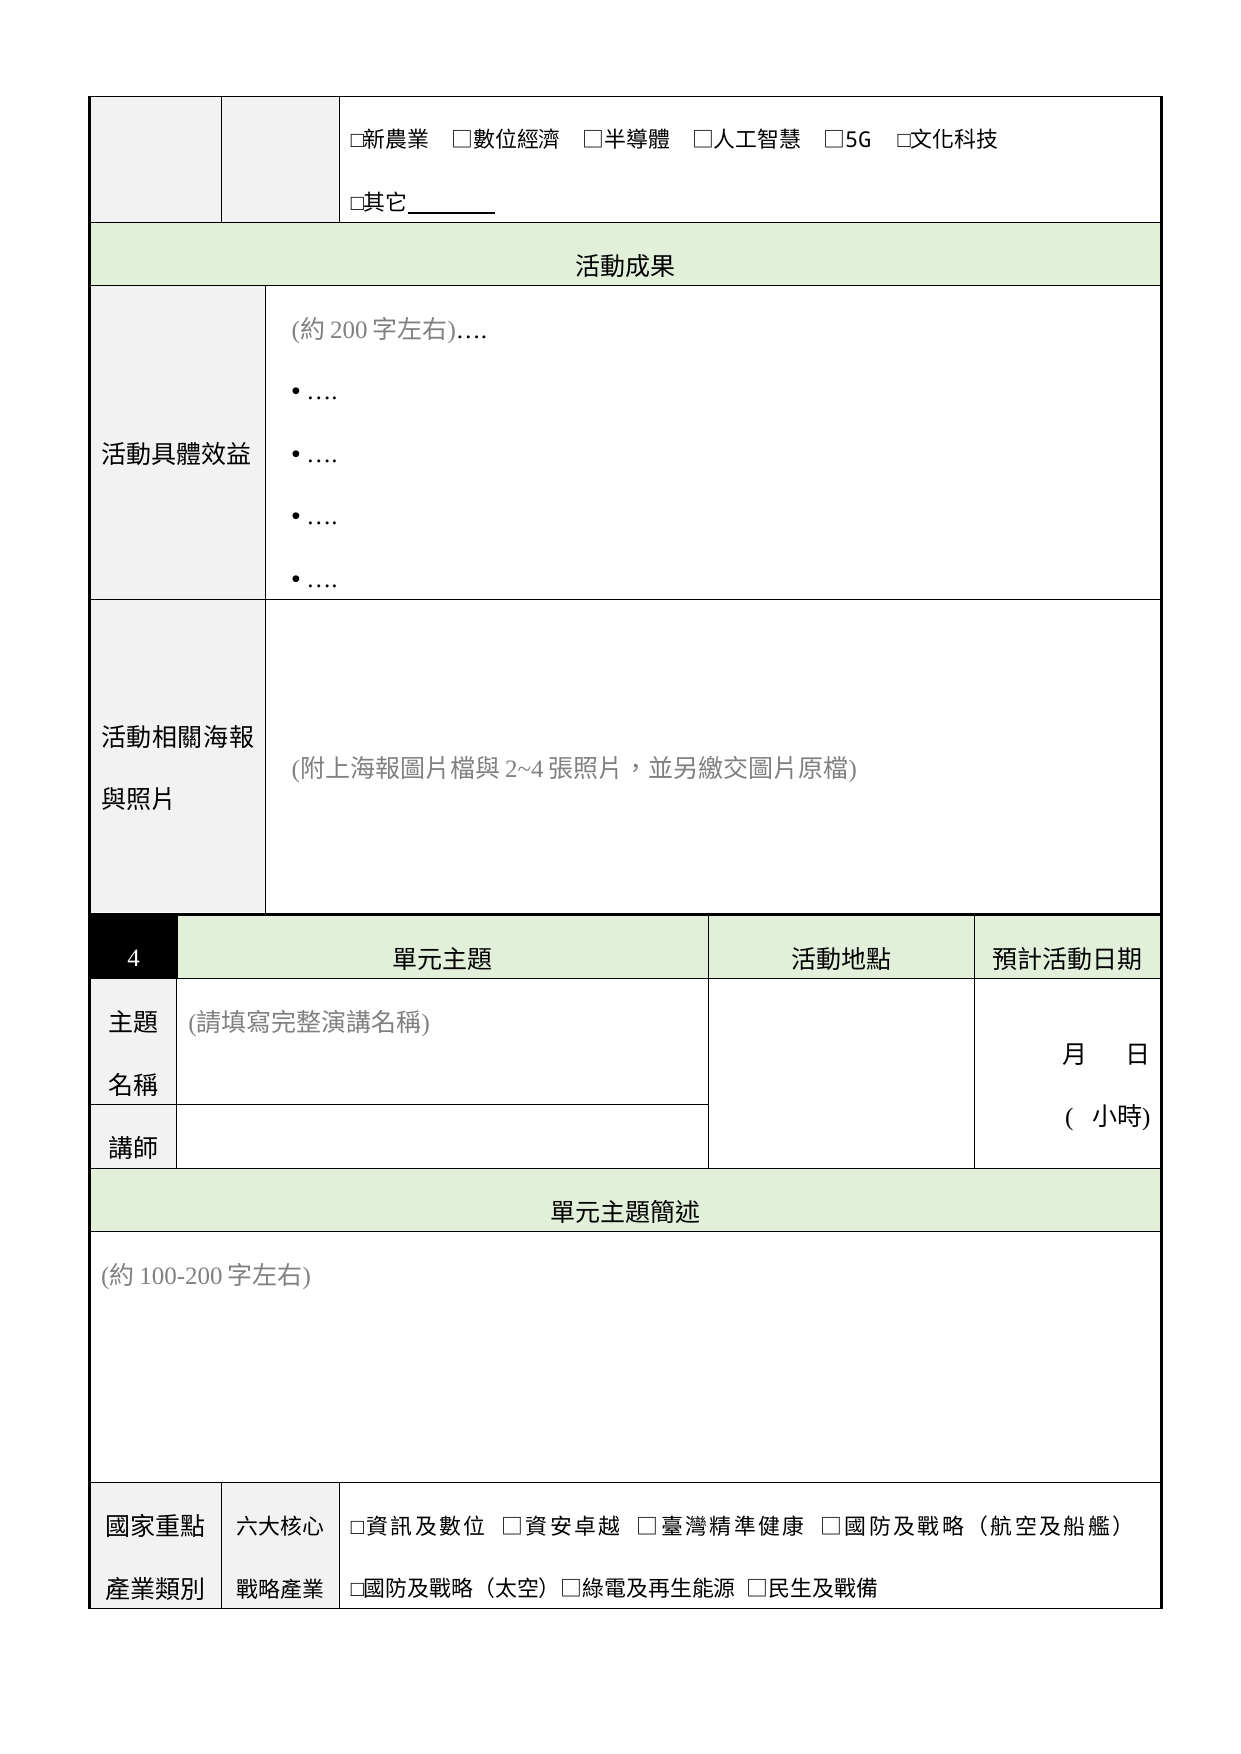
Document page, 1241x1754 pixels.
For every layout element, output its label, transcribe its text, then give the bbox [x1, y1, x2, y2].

table_cell 講師 [91, 1105, 176, 1168]
table_cell 月 日 ( 小時) [975, 979, 1160, 1168]
table_cell 活動相關海報與照片 [91, 600, 265, 912]
table_cell [177, 1105, 708, 1168]
table_cell [709, 979, 974, 1168]
table_cell 單元主題簡述 [91, 1169, 1160, 1231]
table_cell 預計活動日期 [975, 916, 1160, 978]
table_cell (約100-200字左右) [91, 1232, 1160, 1482]
table_cell 活動成果 [91, 223, 1160, 285]
table_cell [222, 97, 339, 222]
table_cell 六大核心 戰略產業 [222, 1483, 339, 1608]
table_cell (請填寫完整演講名稱) [177, 979, 708, 1104]
table_cell 國家重點產業類別 [91, 1483, 221, 1608]
table_cell 4 [91, 916, 175, 978]
table_cell 單元主題 [178, 916, 708, 978]
table_cell (附上海報圖片檔與2~4張照片，並另繳交圖片原檔) [266, 600, 1160, 912]
table_cell 主題名稱 [91, 979, 176, 1104]
table_cell □新農業 □數位經濟 □半導體 □人工智慧 □5G □文化科技 □其它 [340, 97, 1160, 222]
table_cell 活動地點 [709, 916, 974, 978]
table_cell 活動具體效益 [91, 286, 265, 599]
table_cell [91, 97, 221, 222]
table_cell (約200字左右)…. …. …. …. …. [266, 286, 1160, 599]
table_cell □資訊及數位 □資安卓越 □臺灣精準健康 □國防及戰略（航空及船艦） □國防及戰略（太空）□綠電及再生能源 □民生及戰備 [340, 1483, 1160, 1608]
